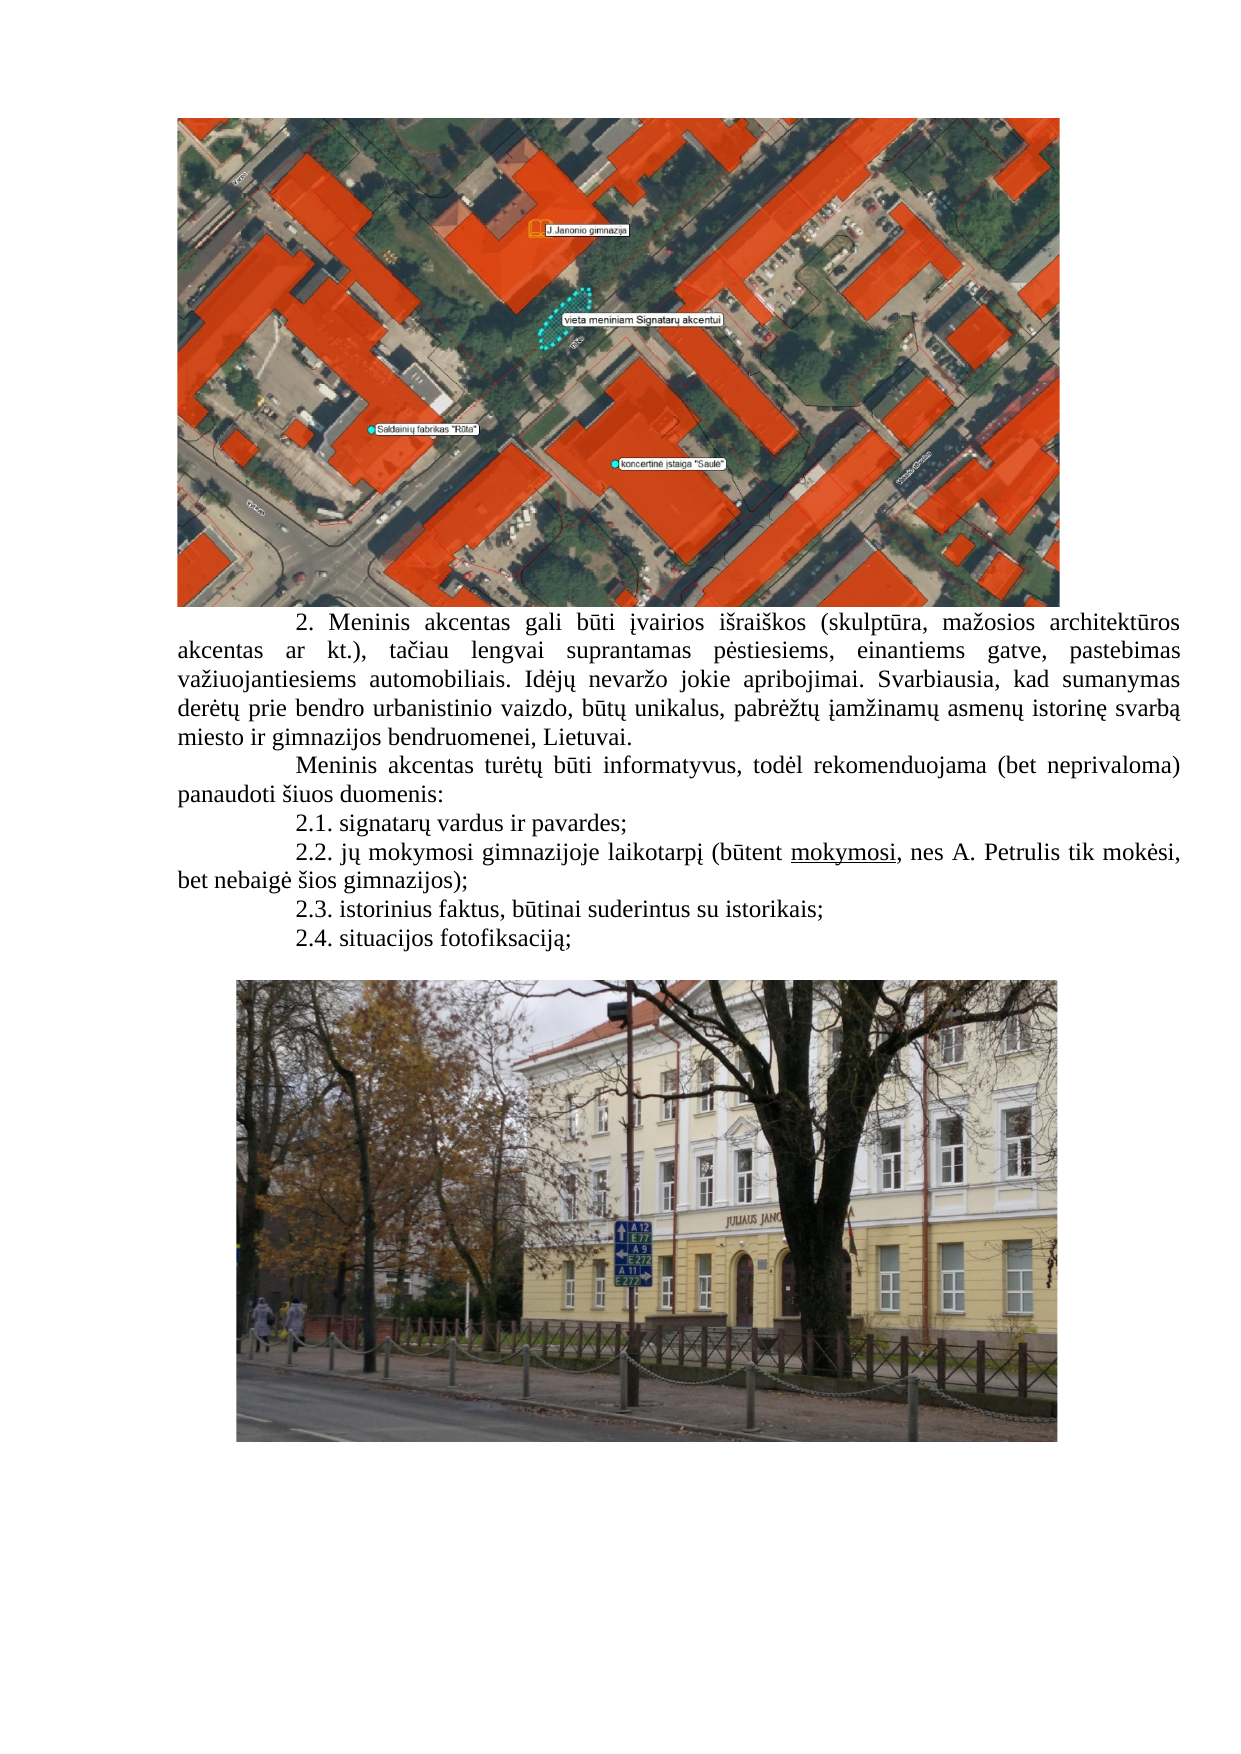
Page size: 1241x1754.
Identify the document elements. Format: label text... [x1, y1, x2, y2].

text Meninis akcentas turėtų būti informatyvus, todėl rekomenduojama (bet neprivaloma) panaudoti šiuos duomenis: [177, 751, 1181, 808]
text 2.2. jų mokymosi gimnazijoje laikotarpį (būtent mokymosi, nes A. Petrulis tik mokėsi, bet nebaigė šios gimnazijos); [177, 837, 1181, 894]
text 2. Meninis akcentas gali būti įvairios išraiškos (skulptūra, mažosios architektūros akcentas ar kt.), tačiau lengvai suprantamas pėstiesiems, einantiems gatve, pastebimas važiuojantiesiems automobiliais. Idėjų nevaržo jokie apribojimai. Svarbiausia, kad sumanymas derėtų prie bendro urbanistinio vaizdo, būtų unikalus, pabrėžtų įamžinamų asmenų istorinę svarbą miesto ir gimnazijos bendruomenei, Lietuvai. [177, 607, 1181, 751]
text 2.4. situacijos fotofiksaciją; [177, 923, 1181, 952]
text 2.1. signatarų vardus ir pavardes; [177, 808, 1181, 837]
text 2.3. istorinius faktus, būtinai suderintus su istorikais; [177, 894, 1181, 923]
